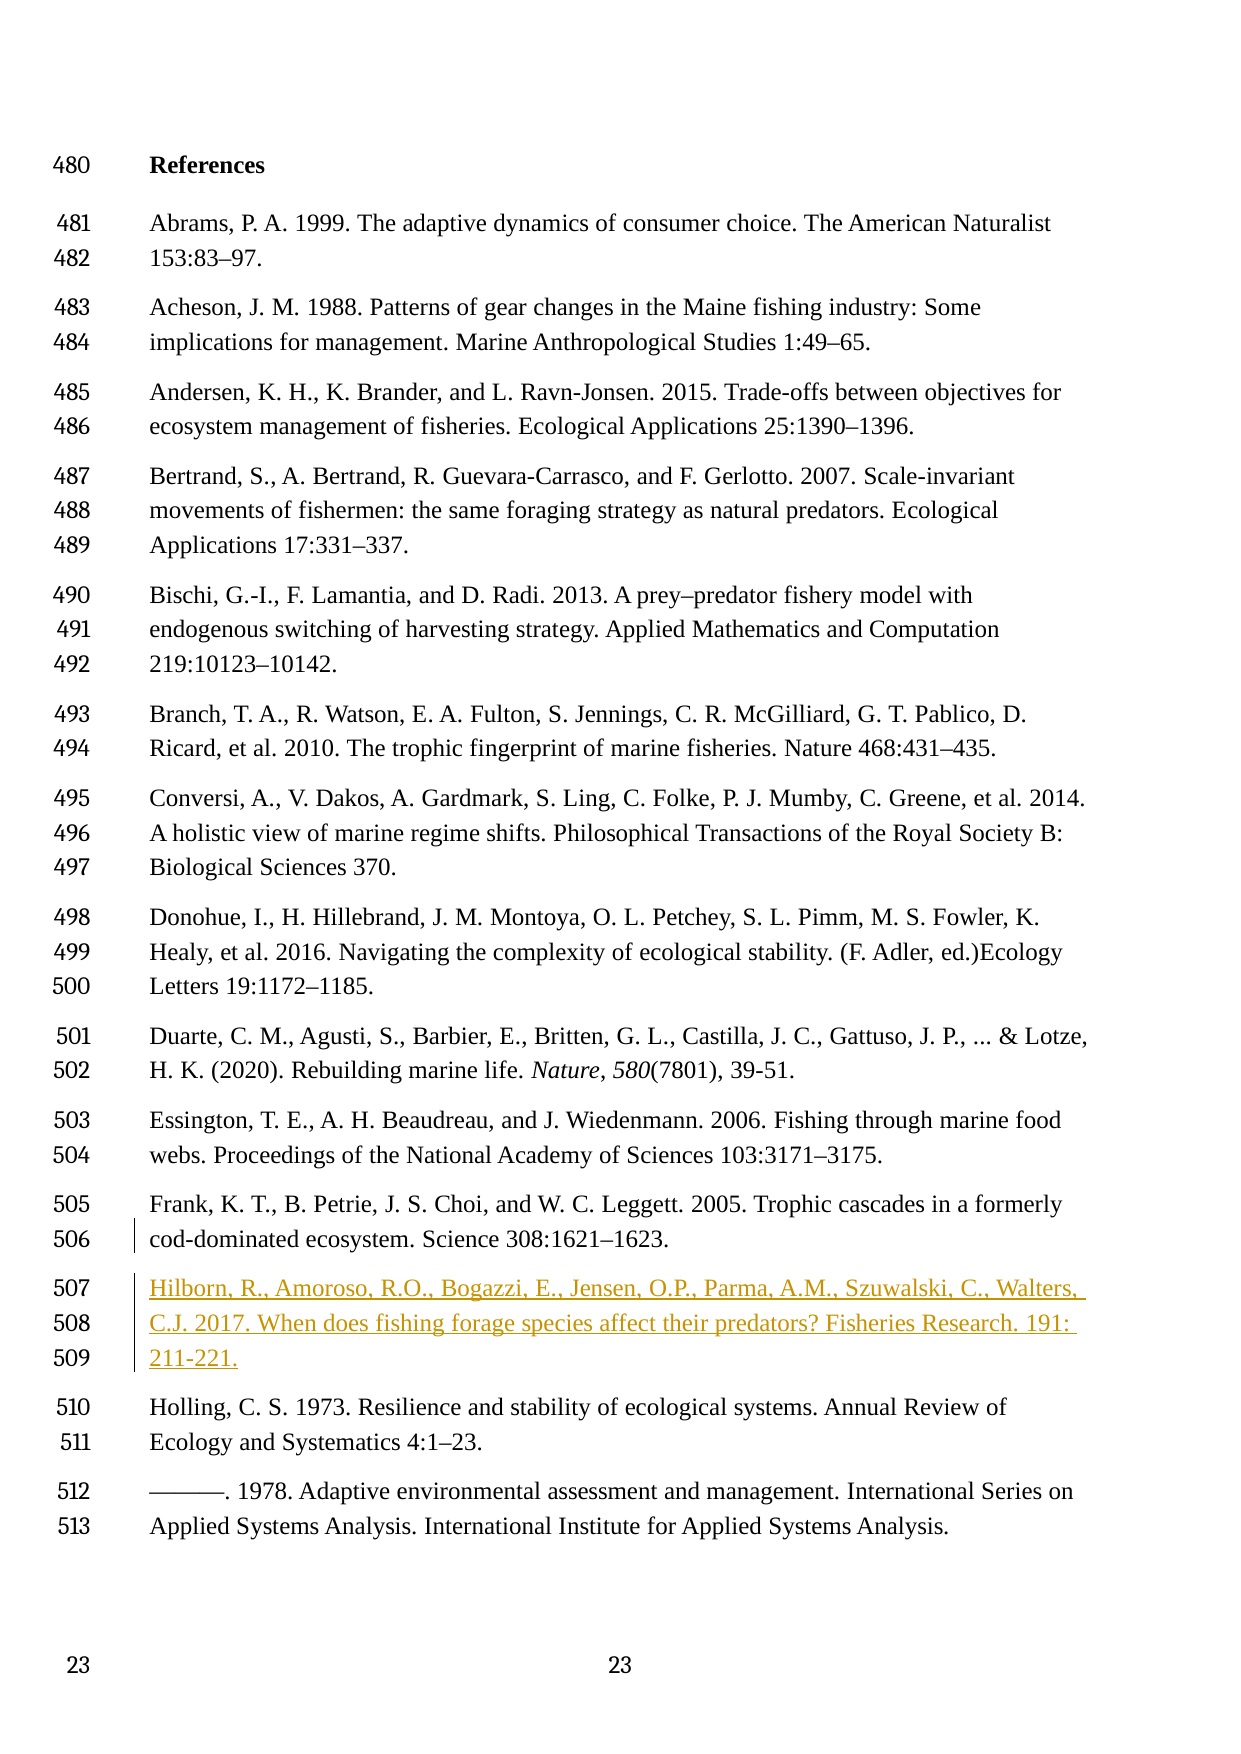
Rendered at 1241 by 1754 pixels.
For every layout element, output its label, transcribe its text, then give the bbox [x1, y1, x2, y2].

text Abrams, P. A. 1999. The adaptive dynamics of consumer choice. The American Naturalist 153:83–97. [149, 208, 1091, 272]
text Frank, K. T., B. Petrie, J. S. Choi, and W. C. Leggett. 2005. Trophic cascades in a formerly cod-dominated ecosystem. Science 308:1621–1623. [149, 1189, 1091, 1253]
text Andersen, K. H., K. Brander, and L. Ravn-Jonsen. 2015. Trade-offs between objectives for ecosystem management of fisheries. Ecological Applications 25:1390–1396. [149, 376, 1091, 440]
text Branch, T. A., R. Watson, E. A. Fulton, S. Jennings, C. R. McGilliard, G. T. Pablico, D. Ricard, et al. 2010. The trophic fingerprint of marine fisheries. Nature 468:431–435. [149, 698, 1091, 762]
text Acheson, J. M. 1988. Patterns of gear changes in the Maine fishing industry: Some implications for management. Marine Anthropological Studies 1:49–65. [149, 292, 1091, 356]
text Conversi, A., V. Dakos, A. Gardmark, S. Ling, C. Folke, P. J. Mumby, C. Greene, et al. 2014. A holistic view of marine regime shifts. Philosophical Transactions of the Royal Society B: Biological Sciences 370. [149, 783, 1091, 881]
text Donohue, I., H. Hillebrand, J. M. Montoya, O. L. Petchey, S. L. Pimm, M. S. Fowler, K. Healy, et al. 2016. Navigating the complexity of ecological stability. (F. Adler, ed.)Ecology Letters 19:1172–1185. [149, 902, 1091, 1000]
text Bischi, G.-I., F. Lamantia, and D. Radi. 2013. A prey–predator fishery model with endogenous switching of harvesting strategy. Applied Mathematics and Computation 219:10123–10142. [149, 579, 1091, 678]
text References [149, 150, 1091, 179]
text Hilborn, R., Amoroso, R.O., Bogazzi, E., Jensen, O.P., Parma, A.M., Szuwalski, C., Walters, C.J. 2017. When does fishing forage species affect their predators? Fisheries Research. 191: 211-221. [149, 1273, 1091, 1372]
text Holling, C. S. 1973. Resilience and stability of ecological systems. Annual Review of Ecology and Systematics 4:1–23. [149, 1392, 1091, 1456]
text Essington, T. E., A. H. Beaudreau, and J. Wiedenmann. 2006. Fishing through marine food webs. Proceedings of the National Academy of Sciences 103:3171–3175. [149, 1105, 1091, 1169]
text Duarte, C. M., Agusti, S., Barbier, E., Britten, G. L., Castilla, J. C., Gattuso, J. P., ... & Lotze, H. K. (2020). Rebuilding marine life. Nature, 580(7801), 39-51. [149, 1021, 1091, 1084]
text Bertrand, S., A. Bertrand, R. Guevara-Carrasco, and F. Gerlotto. 2007. Scale-invariant movements of fishermen: the same foraging strategy as natural predators. Ecological Applications 17:331–337. [149, 461, 1091, 559]
text ———. 1978. Adaptive environmental assessment and management. International Series on Applied Systems Analysis. International Institute for Applied Systems Analysis. [149, 1476, 1091, 1540]
